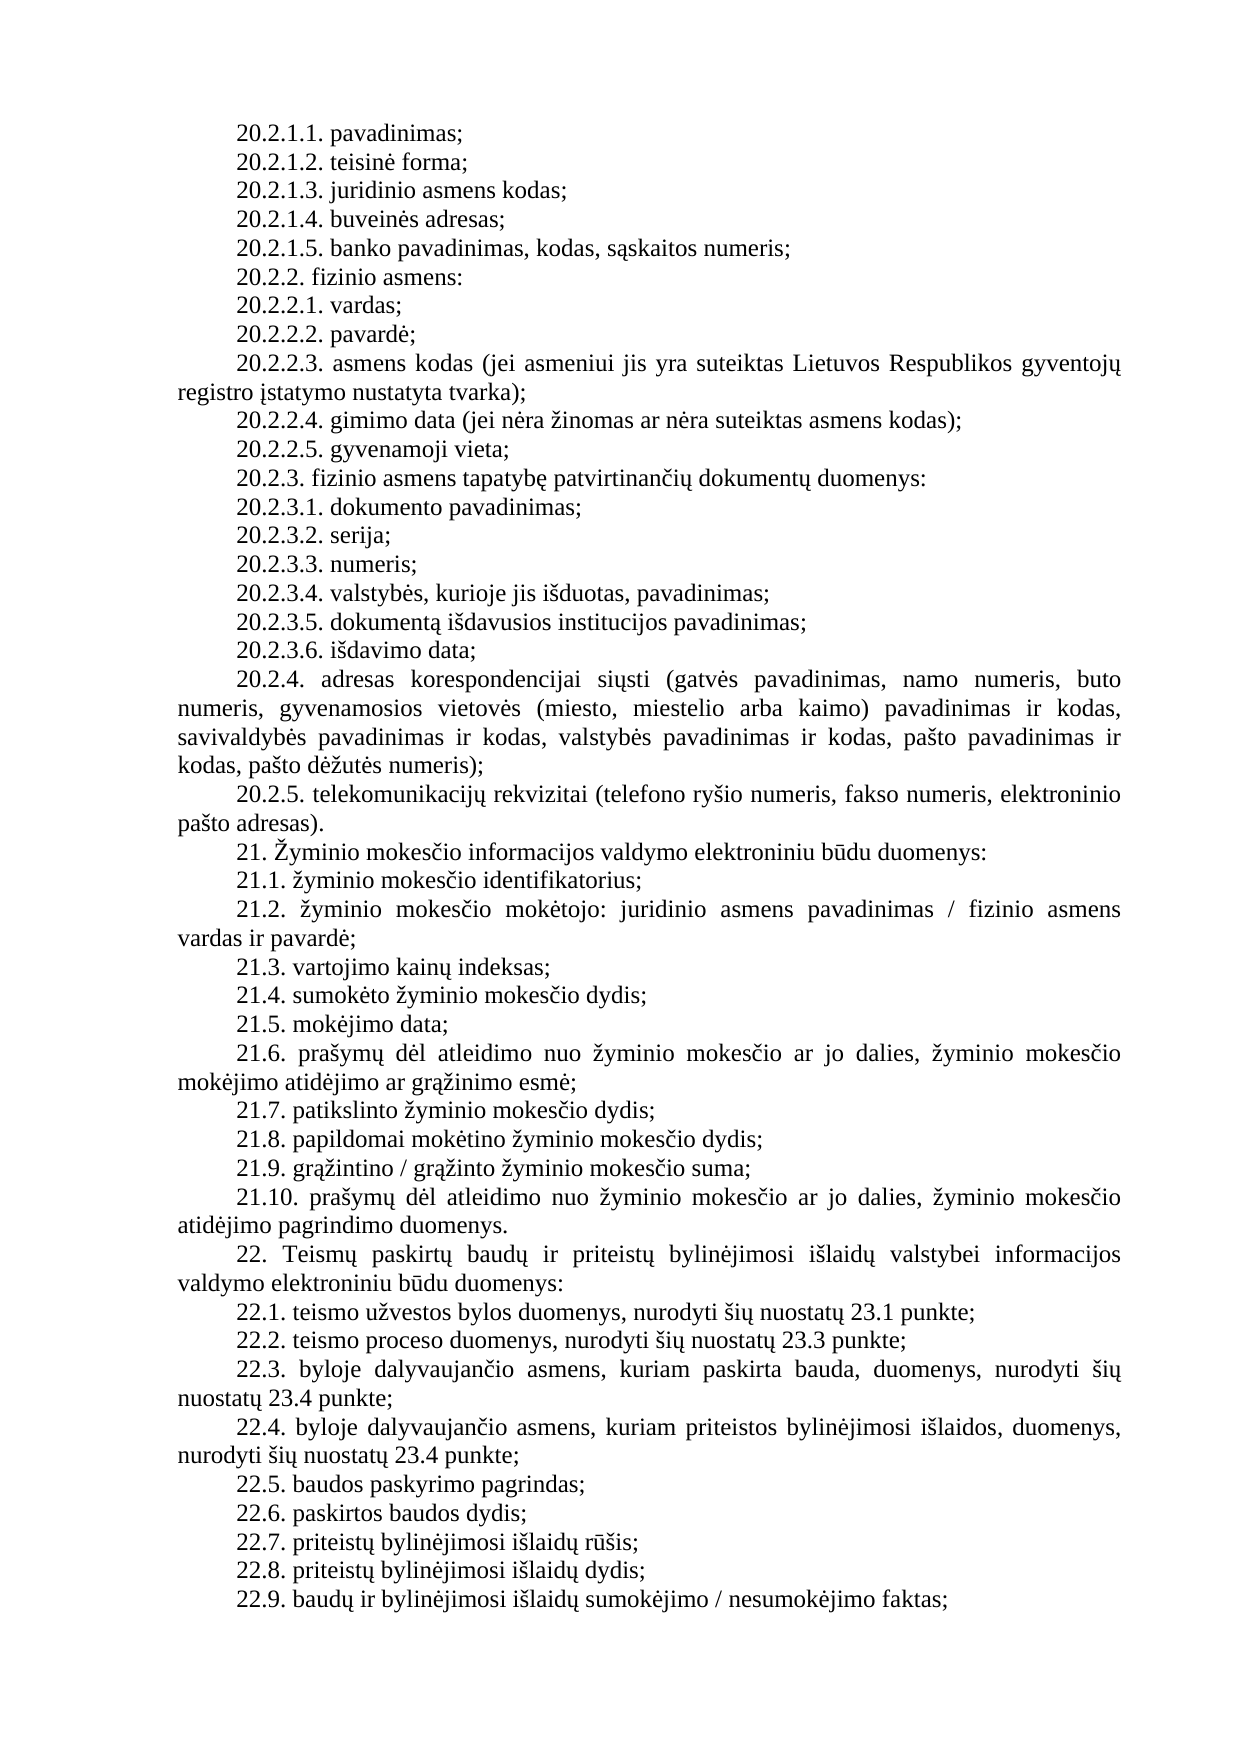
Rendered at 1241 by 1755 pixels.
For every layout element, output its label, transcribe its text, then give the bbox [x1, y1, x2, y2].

text 20.2.3. fizinio asmens tapatybę patvirtinančių dokumentų duomenys: [177, 463, 1122, 492]
text 22.9. baudų ir bylinėjimosi išlaidų sumokėjimo / nesumokėjimo faktas; [177, 1584, 1122, 1613]
text 21.9. grąžintino / grąžinto žyminio mokesčio suma; [177, 1153, 1122, 1182]
text 20.2.3.1. dokumento pavadinimas; [177, 492, 1122, 521]
text 21.6. prašymų dėl atleidimo nuo žyminio mokesčio ar jo dalies, žyminio mokesčio mokėjimo atidėjimo ar grąžinimo esmė; [177, 1038, 1122, 1096]
text 20.2.2.2. pavardė; [177, 319, 1122, 348]
text 22.6. paskirtos baudos dydis; [177, 1498, 1122, 1527]
text 20.2.1.2. teisinė forma; [177, 147, 1122, 176]
text 20.2.1.4. buveinės adresas; [177, 204, 1122, 233]
text 22.8. priteistų bylinėjimosi išlaidų dydis; [177, 1556, 1122, 1584]
text 21.1. žyminio mokesčio identifikatorius; [177, 866, 1122, 894]
text 21.8. papildomai mokėtino žyminio mokesčio dydis; [177, 1124, 1122, 1153]
text 21.3. vartojimo kainų indeksas; [177, 952, 1122, 981]
text 20.2.3.4. valstybės, kurioje jis išduotas, pavadinimas; [177, 578, 1122, 607]
text 20.2.4. adresas korespondencijai siųsti (gatvės pavadinimas, namo numeris, buto numeris, gyvenamosios vietovės (miesto, miestelio arba kaimo) pavadinimas ir kodas, savivaldybės pavadinimas ir kodas, valstybės pavadinimas ir kodas, pašto pavadinimas ir kodas, pašto dėžutės numeris); [177, 664, 1122, 779]
text 20.2.2.3. asmens kodas (jei asmeniui jis yra suteiktas Lietuvos Respublikos gyventojų registro įstatymo nustatyta tvarka); [177, 348, 1122, 406]
text 22.4. byloje dalyvaujančio asmens, kuriam priteistos bylinėjimosi išlaidos, duomenys, nurodyti šių nuostatų 23.4 punkte; [177, 1412, 1122, 1469]
text 21.2. žyminio mokesčio mokėtojo: juridinio asmens pavadinimas / fizinio asmens vardas ir pavardė; [177, 894, 1122, 952]
text 22.1. teismo užvestos bylos duomenys, nurodyti šių nuostatų 23.1 punkte; [177, 1297, 1122, 1326]
text 20.2.3.3. numeris; [177, 549, 1122, 578]
text 20.2.2. fizinio asmens: [177, 262, 1122, 291]
text 21.7. patikslinto žyminio mokesčio dydis; [177, 1096, 1122, 1124]
text 20.2.5. telekomunikacijų rekvizitai (telefono ryšio numeris, fakso numeris, elektroninio pašto adresas). [177, 779, 1122, 837]
text 20.2.1.1. pavadinimas; [177, 118, 1122, 147]
text 22.2. teismo proceso duomenys, nurodyti šių nuostatų 23.3 punkte; [177, 1326, 1122, 1354]
text 20.2.2.4. gimimo data (jei nėra žinomas ar nėra suteiktas asmens kodas); [177, 406, 1122, 434]
text 21. Žyminio mokesčio informacijos valdymo elektroniniu būdu duomenys: [177, 837, 1122, 866]
text 21.4. sumokėto žyminio mokesčio dydis; [177, 981, 1122, 1009]
text 20.2.3.6. išdavimo data; [177, 636, 1122, 664]
text 20.2.1.3. juridinio asmens kodas; [177, 176, 1122, 204]
text 22.3. byloje dalyvaujančio asmens, kuriam paskirta bauda, duomenys, nurodyti šių nuostatų 23.4 punkte; [177, 1354, 1122, 1412]
text 21.10. prašymų dėl atleidimo nuo žyminio mokesčio ar jo dalies, žyminio mokesčio atidėjimo pagrindimo duomenys. [177, 1182, 1122, 1239]
text 20.2.2.5. gyvenamoji vieta; [177, 434, 1122, 463]
text 20.2.1.5. banko pavadinimas, kodas, sąskaitos numeris; [177, 233, 1122, 262]
text 20.2.2.1. vardas; [177, 291, 1122, 319]
text 20.2.3.2. serija; [177, 521, 1122, 549]
text 22.7. priteistų bylinėjimosi išlaidų rūšis; [177, 1527, 1122, 1556]
text 20.2.3.5. dokumentą išdavusios institucijos pavadinimas; [177, 607, 1122, 636]
text 22. Teismų paskirtų baudų ir priteistų bylinėjimosi išlaidų valstybei informacijos valdymo elektroniniu būdu duomenys: [177, 1239, 1122, 1297]
text 22.5. baudos paskyrimo pagrindas; [177, 1469, 1122, 1498]
text 21.5. mokėjimo data; [177, 1009, 1122, 1038]
